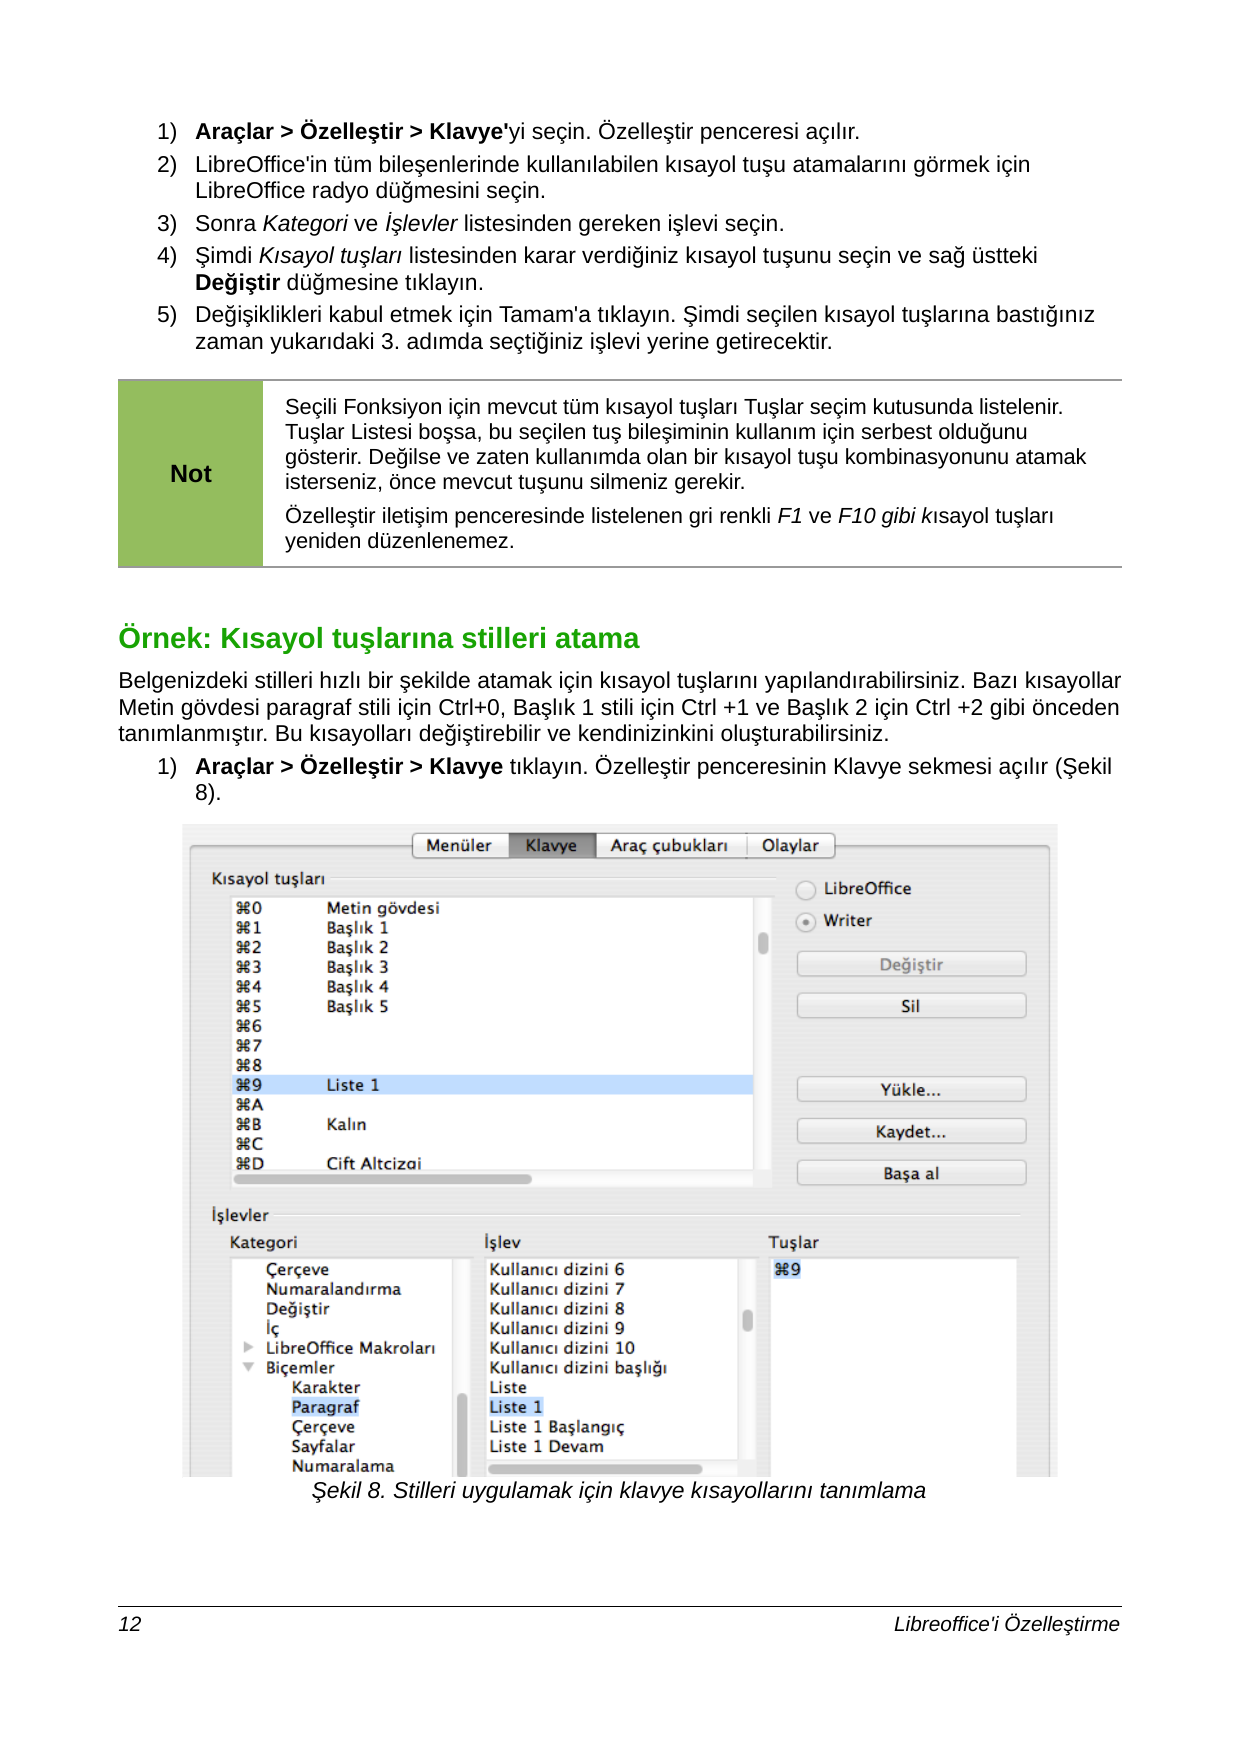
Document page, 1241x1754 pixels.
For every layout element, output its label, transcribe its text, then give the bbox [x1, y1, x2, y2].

table_header Not [118, 381, 263, 566]
text Şekil 8. Stilleri uygulamak için klavye kısayollarını tanımlama [183, 1477, 1058, 1503]
list Şimdi Kısayol tuşları listesinden karar verdiğiniz kısayol tuşunu seçin ve sağ üstteki Değiştir düğmesine tıklayın. [177, 242, 1122, 295]
subtitle Örnek: Kısayol tuşlarına stilleri atama [118, 621, 1122, 655]
list Belgenizdeki stilleri hızlı bir şekilde atamak için kısayol tuşlarını yapılandırabilirsiniz. Bazı kısayollar Metin gövdesi paragraf stili için Ctrl+0, Başlık 1 stili için Ctrl +1 ve Başlık 2 için Ctrl +2 gibi önceden tanımlanmıştır. Bu kısayolları değiştirebilir ve kendinizinkini oluşturabilirsiniz. [118, 667, 1122, 746]
list LibreOffice'in tüm bileşenlerinde kullanılabilen kısayol tuşu atamalarını görmek için LibreOffice radyo düğmesini seçin. [177, 151, 1122, 203]
picture [182, 824, 1058, 1478]
list Araçlar > Özelleştir > Klavye tıklayın. Özelleştir penceresinin Klavye sekmesi açılır (Şekil 8). [177, 753, 1122, 805]
list Değişiklikleri kabul etmek için Tamam'a tıklayın. Şimdi seçilen kısayol tuşlarına bastığınız zaman yukarıdaki 3. adımda seçtiğiniz işlevi yerine getirecektir. [177, 301, 1122, 354]
list Araçlar > Özelleştir > Klavye'yi seçin. Özelleştir penceresi açılır. [177, 118, 1122, 144]
list Sonra Kategori ve İşlevler listesinden gereken işlevi seçin. [177, 210, 1122, 236]
table_header Seçili Fonksiyon için mevcut tüm kısayol tuşları Tuşlar seçim kutusunda listelenir. Tuşlar Listesi boşsa, bu seçilen tuş bileşiminin kullanım için serbest olduğunu gösterir. Değilse ve zaten kullanımda olan bir kısayol tuşu kombinasyonunu atamak isterseniz, önce mevcut tuşunu silmeniz gerekir. Özelleştir iletişim penceresinde listelenen gri renkli F1 ve F10 gibi kısayol tuşları yeniden düzenlenemez. [264, 381, 1122, 566]
